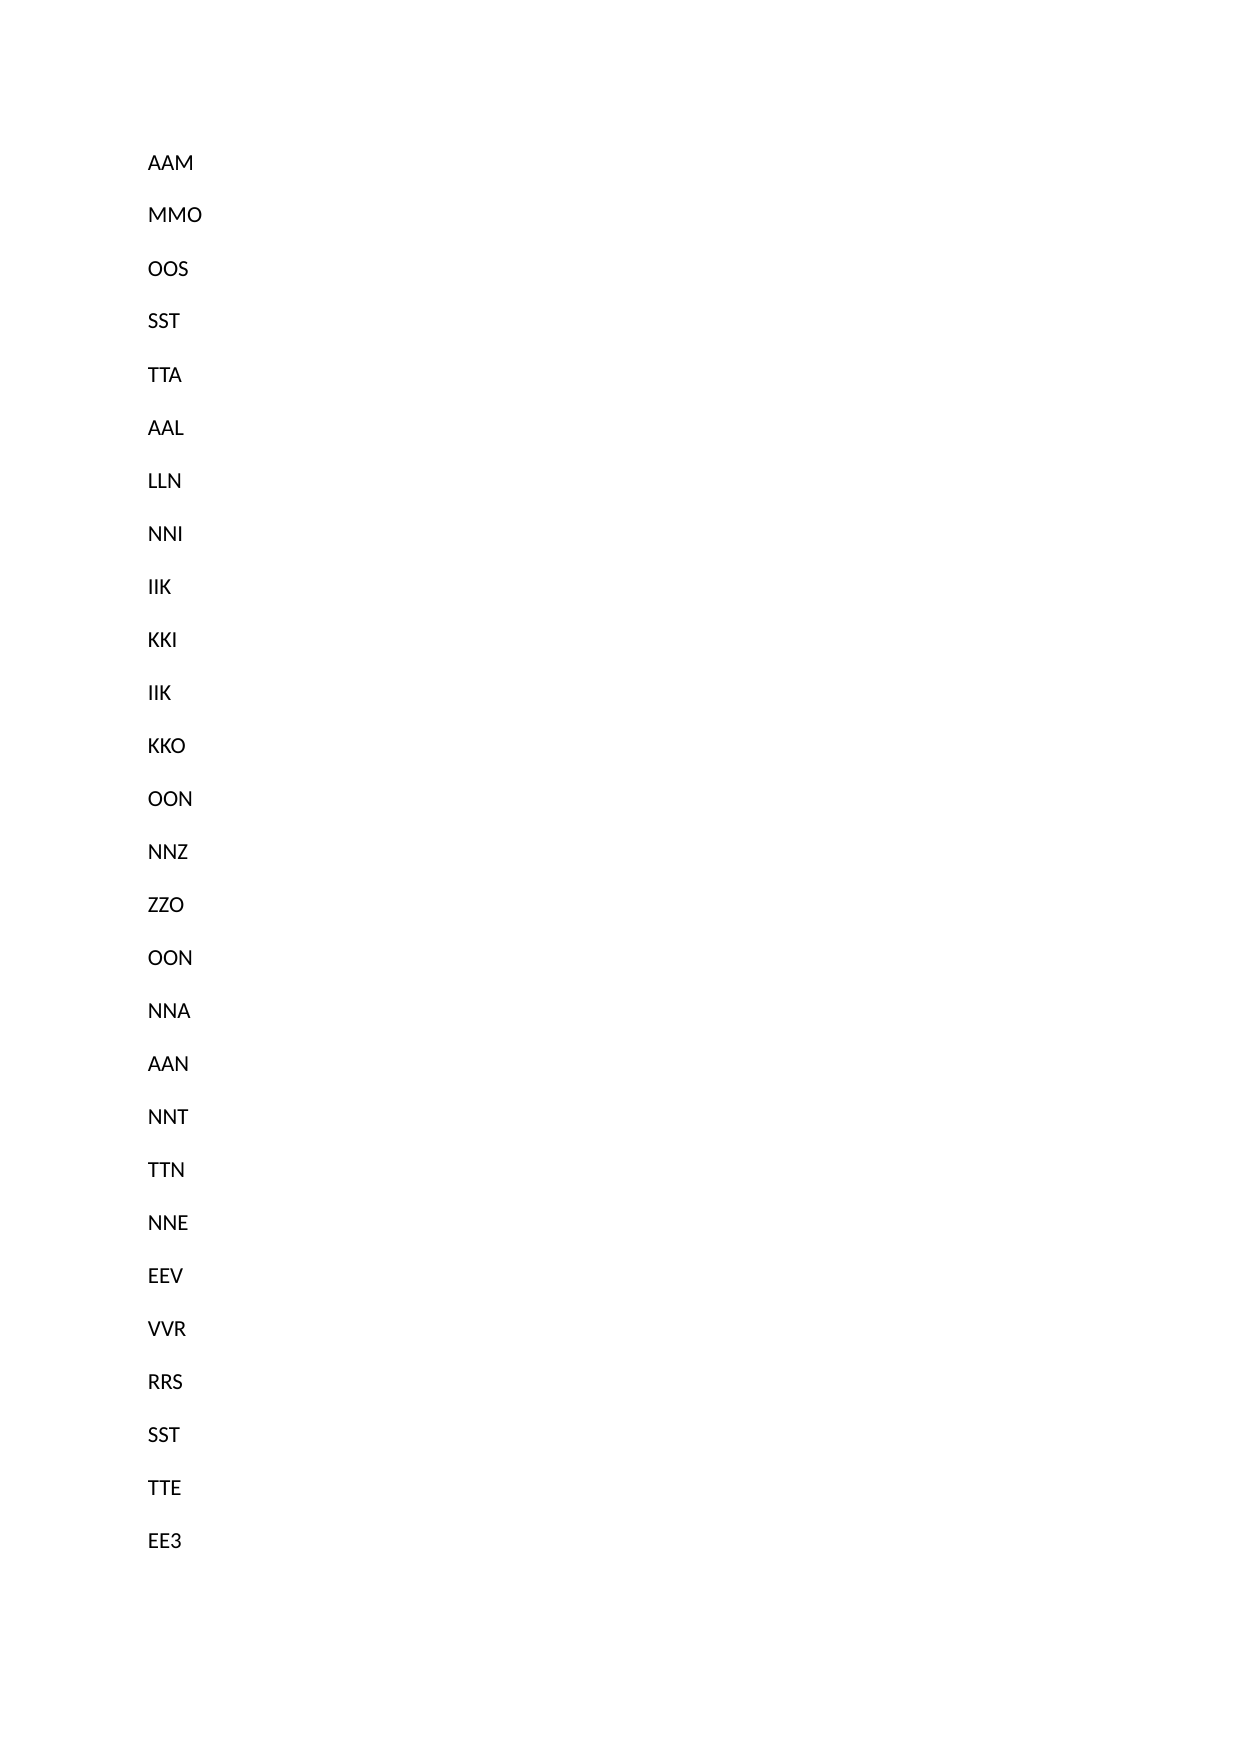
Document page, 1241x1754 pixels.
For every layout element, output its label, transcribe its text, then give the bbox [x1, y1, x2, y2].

text NNI [148, 519, 1093, 547]
text EEV [148, 1261, 1093, 1289]
text TTA [148, 360, 1093, 388]
text SST [148, 1420, 1093, 1448]
text TTE [148, 1473, 1093, 1501]
text AAN [148, 1049, 1093, 1077]
text NNA [148, 996, 1093, 1024]
text OON [148, 784, 1093, 812]
text KKI [148, 625, 1093, 653]
text IIK [148, 572, 1093, 600]
text OOS [148, 254, 1093, 282]
text ZZO [148, 890, 1093, 918]
text VVR [148, 1314, 1093, 1342]
text NNT [148, 1102, 1093, 1130]
text SST [148, 307, 1093, 335]
text MMO [148, 201, 1093, 229]
text LLN [148, 466, 1093, 494]
text OON [148, 943, 1093, 971]
text AAM [148, 148, 1093, 176]
text EE3 [148, 1526, 1093, 1554]
text NNZ [148, 837, 1093, 865]
text AAL [148, 413, 1093, 441]
text TTN [148, 1155, 1093, 1183]
text NNE [148, 1208, 1093, 1236]
text IIK [148, 678, 1093, 706]
text RRS [148, 1367, 1093, 1395]
text KKO [148, 731, 1093, 759]
